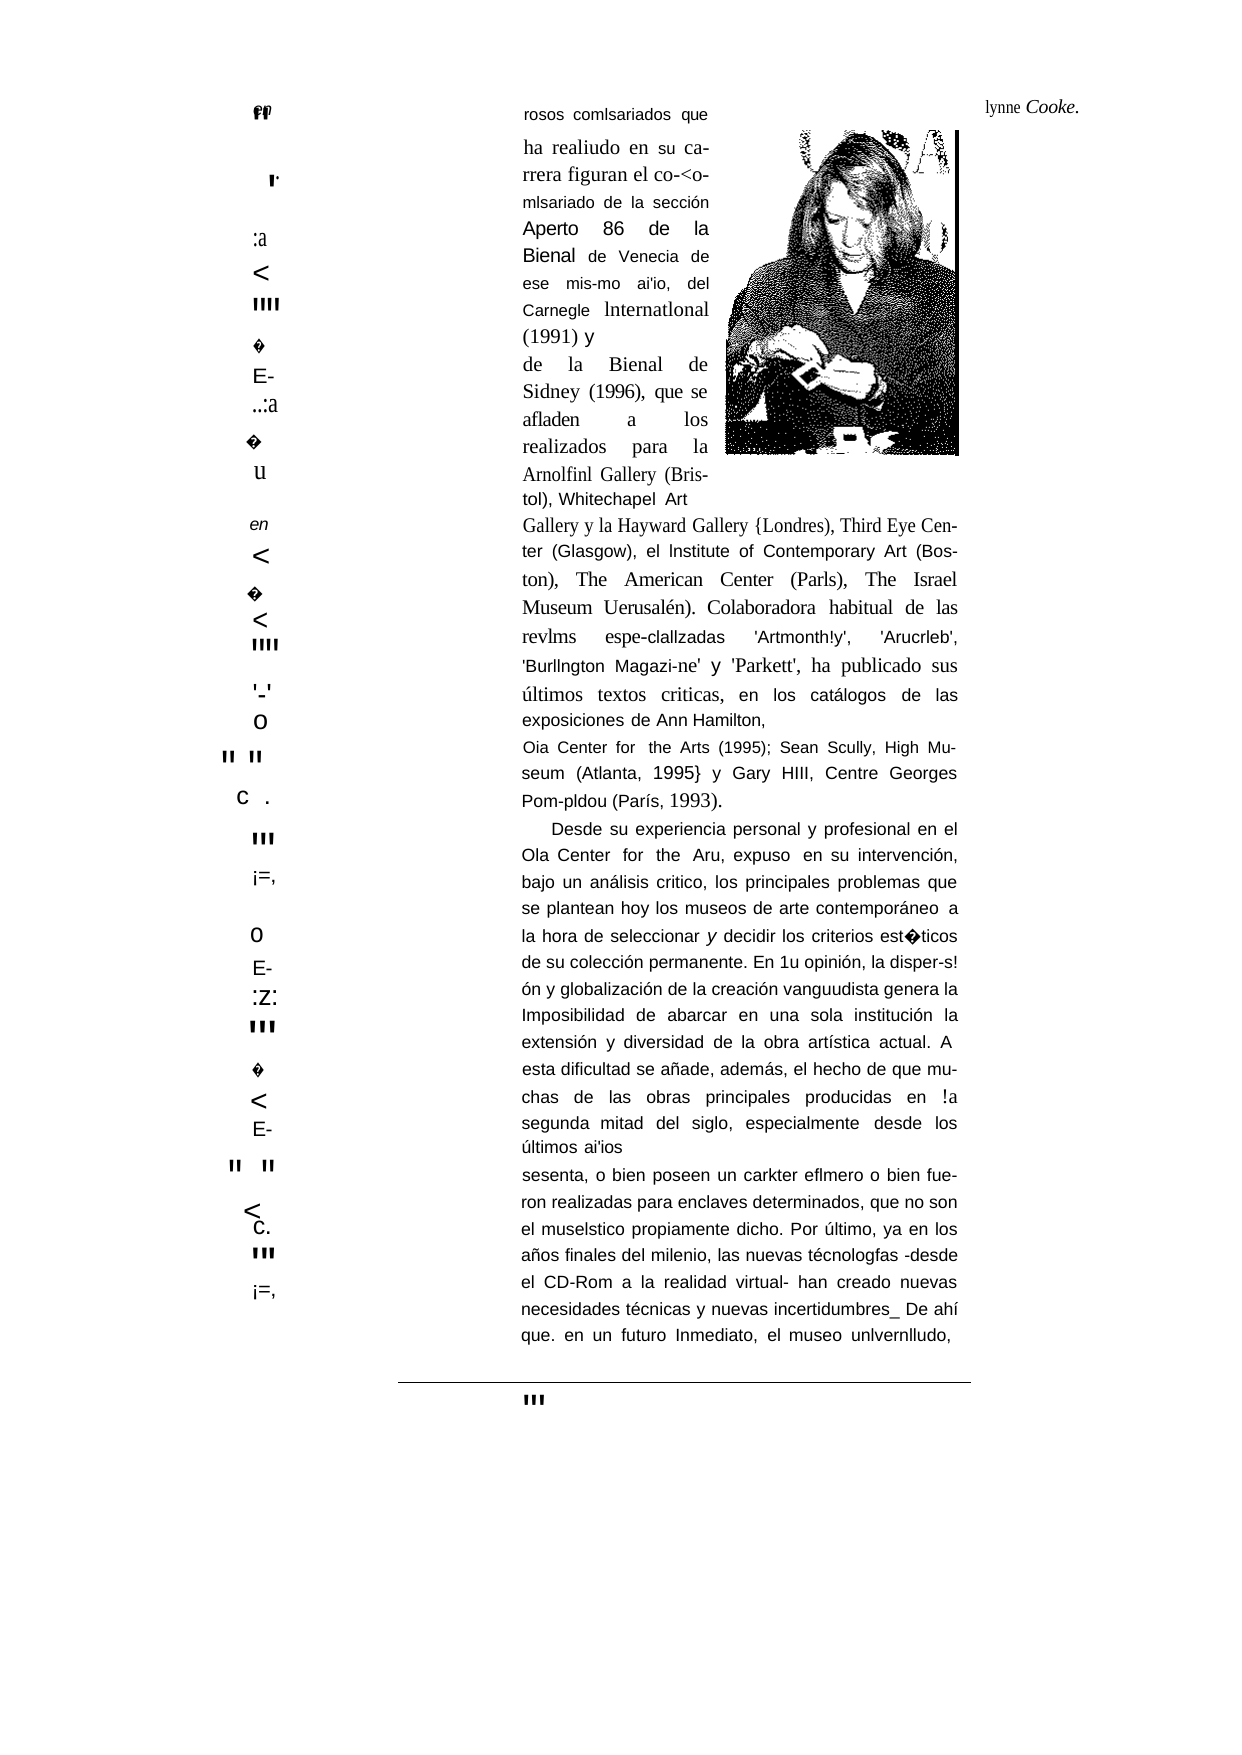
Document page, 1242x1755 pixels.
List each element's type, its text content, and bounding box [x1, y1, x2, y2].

text < [103, 538, 271, 573]
text "' [251, 822, 277, 883]
text Desde su experiencia personal y profesional en el Ola Center for the Aru, expuso en su intervención, bajo un análisis critico, los principales problemas que se plantean hoy los museos de arte contemporáneo a la hora de seleccionar y decidir los criterios est�ticos de su colección permanente. En 1u opinión, la disper-s!ón y globalización de la creación vanguudista genera la Imposibilidad de abarcar en una sola institución la extensión y diversidad de la obra artística actual. A [521, 818, 958, 1052]
text '-' [252, 686, 282, 709]
text "<" [103, 1141, 276, 1212]
text sesenta, o bien poseen un carkter eflmero o bien fue-ron realizadas para enclaves determinados, que no son el muselstico propiamente dicho. Por último, ya en los años finales del milenio, las nuevas técnologfas -desde el CD-Rom a la realidad virtual- han creado nuevas necesidades técnicas y nuevas incertidumbres_ De ahí que. en un futuro Inmediato, el museo unlvernlludo, [521, 1165, 958, 1345]
text < [103, 1083, 268, 1118]
text ha realiudo en su ca-rrera figuran el co-<o-mlsariado de la sección Aperto 86 de la Bienal de Venecia de ese mis-mo ai'io, del Carnegle lnternatlonal (1991) y [522, 133, 709, 349]
text ¡=, [251, 1277, 282, 1301]
text en [103, 514, 271, 534]
text "" [252, 290, 282, 351]
text de la Bienal de Sidney (1996), que se afladen a los realizados para la Arnolfinl Gallery (Bris-tol), Whitechapel Art [522, 351, 708, 509]
text en rosos comlsariados que lynne Cooke. [253, 103, 1153, 125]
text '" [522, 1380, 1153, 1437]
subtitle ..:a [252, 388, 282, 419]
text Gallery y la Hayward Gallery {Londres), Third Eye Cen-ter (Glasgow), el lnstitute of Contemporary Art (Bos-ton), The American Center (Parls), The Israel Museum Uerusalén). Colaboradora habitual de las revlms espe-clallzadas 'Artmonth!y', 'Arucrleb', 'Burllngton Magazi-ne' y 'Parkett', ha publicado sus últimos textos criticas, en los catálogos de las exposiciones de Ann Hamilton, [522, 513, 958, 730]
text "" [251, 637, 282, 686]
text Oia Center for the Arts (1995); Sean Scully, High Mu-seum (Atlanta, 1995} y Gary HIII, Centre Georges Pom-pldou (París, 1993). [521, 738, 957, 812]
text "c". [103, 735, 271, 802]
text � [103, 584, 264, 603]
text o [103, 917, 264, 948]
text "' [103, 1011, 278, 1071]
text E- [252, 1119, 282, 1141]
text < [252, 606, 282, 637]
text c. [253, 1212, 282, 1240]
text ¡=, [251, 863, 282, 887]
text < [252, 261, 282, 290]
text "..:a' [252, 125, 282, 260]
text � [103, 432, 263, 451]
subtitle :z: [251, 982, 282, 1011]
text � [252, 1061, 264, 1079]
text o [253, 709, 282, 735]
text E- [252, 366, 282, 388]
text � [253, 337, 265, 356]
text esta dificultad se añade, además, el hecho de que mu-chas de las obras principales producidas en !a segunda mitad del siglo, especialmente desde los últimos ai'ios [521, 1059, 958, 1157]
subtitle u [254, 453, 282, 485]
text "' [251, 1237, 277, 1293]
text E- [252, 955, 282, 979]
